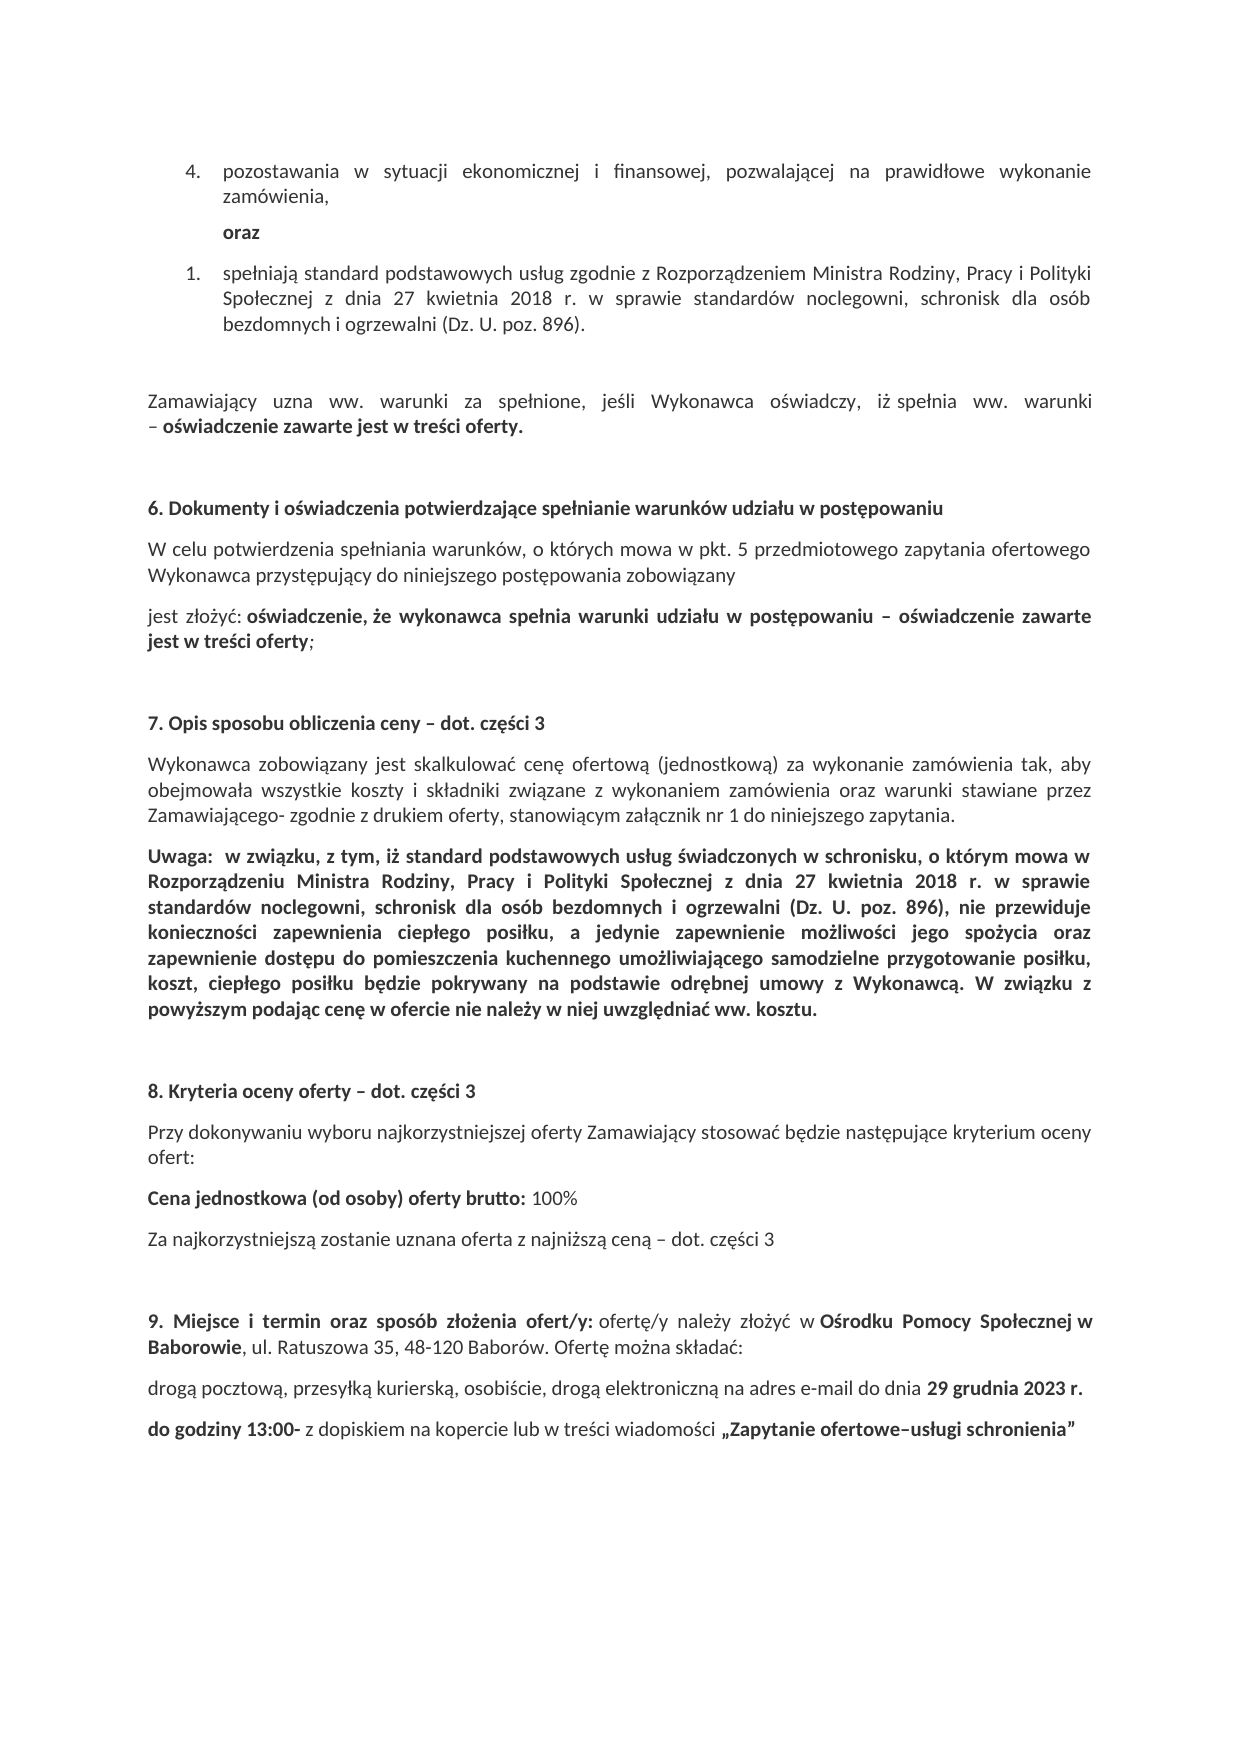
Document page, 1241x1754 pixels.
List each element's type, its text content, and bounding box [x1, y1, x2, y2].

text Zamawiający uzna ww. warunki za spełnione, jeśli Wykonawca oświadczy, iż spełnia ww. warunki – oświadczenie zawarte jest w treści oferty. [148, 388, 1093, 439]
text W celu potwierdzenia spełniania warunków, o których mowa w pkt. 5 przedmiotowego zapytania ofertowego Wykonawca przystępujący do niniejszego postępowania zobowiązany [148, 536, 1093, 587]
text Cena jednostkowa (od osoby) oferty brutto: 100% [148, 1185, 1093, 1211]
list spełniają standard podstawowych usług zgodnie z Rozporządzeniem Ministra Rodziny, Pracy i Polityki Społecznej z dnia 27 kwietnia 2018 r. w sprawie standardów noclegowni, schronisk dla osób bezdomnych i ogrzewalni (Dz. U. poz. 896). [185, 260, 1093, 336]
text Uwaga: w związku, z tym, iż standard podstawowych usług świadczonych w schronisku, o którym mowa w Rozporządzeniu Ministra Rodziny, Pracy i Polityki Społecznej z dnia 27 kwietnia 2018 r. w sprawie standardów noclegowni, schronisk dla osób bezdomnych i ogrzewalni (Dz. U. poz. 896), nie przewiduje konieczności zapewnienia ciepłego posiłku, a jedynie zapewnienie możliwości jego spożycia oraz zapewnienie dostępu do pomieszczenia kuchennego umożliwiającego samodzielne przygotowanie posiłku, koszt, ciepłego posiłku będzie pokrywany na podstawie odrębnej umowy z Wykonawcą. W związku z powyższym podając cenę w ofercie nie należy w niej uwzględniać ww. kosztu. [148, 843, 1093, 1021]
text 9. Miejsce i termin oraz sposób złożenia ofert/y: ofertę/y należy złożyć w Ośrodku Pomocy Społecznej w Baborowie, ul. Ratuszowa 35, 48-120 Baborów. Ofertę można składać: [148, 1308, 1093, 1359]
text oraz [223, 219, 1093, 244]
text Za najkorzystniejszą zostanie uznana oferta z najniższą ceną – dot. części 3 [148, 1226, 1093, 1252]
text Wykonawca zobowiązany jest skalkulować cenę ofertową (jednostkową) za wykonanie zamówienia tak, aby obejmowała wszystkie koszty i składniki związane z wykonaniem zamówienia oraz warunki stawiane przez Zamawiającego- zgodnie z drukiem oferty, stanowiącym załącznik nr 1 do niniejszego zapytania. [148, 751, 1093, 828]
text jest złożyć: oświadczenie, że wykonawca spełnia warunki udziału w postępowaniu – oświadczenie zawarte jest w treści oferty; [148, 603, 1093, 654]
text do godziny 13:00- z dopiskiem na kopercie lub w treści wiadomości „Zapytanie ofertowe–usługi schronienia” [148, 1416, 1093, 1441]
text 8. Kryteria oceny oferty – dot. części 3 [148, 1078, 1093, 1103]
list pozostawania w sytuacji ekonomicznej i finansowej, pozwalającej na prawidłowe wykonanie zamówienia, [185, 158, 1093, 209]
text 6. Dokumenty i oświadczenia potwierdzające spełnianie warunków udziału w postępowaniu [148, 495, 1093, 521]
text drogą pocztową, przesyłką kurierską, osobiście, drogą elektroniczną na adres e-mail do dnia 29 grudnia 2023 r. [148, 1375, 1093, 1400]
text 7. Opis sposobu obliczenia ceny – dot. części 3 [148, 710, 1093, 736]
text Przy dokonywaniu wyboru najkorzystniejszej oferty Zamawiający stosować będzie następujące kryterium oceny ofert: [148, 1119, 1093, 1170]
